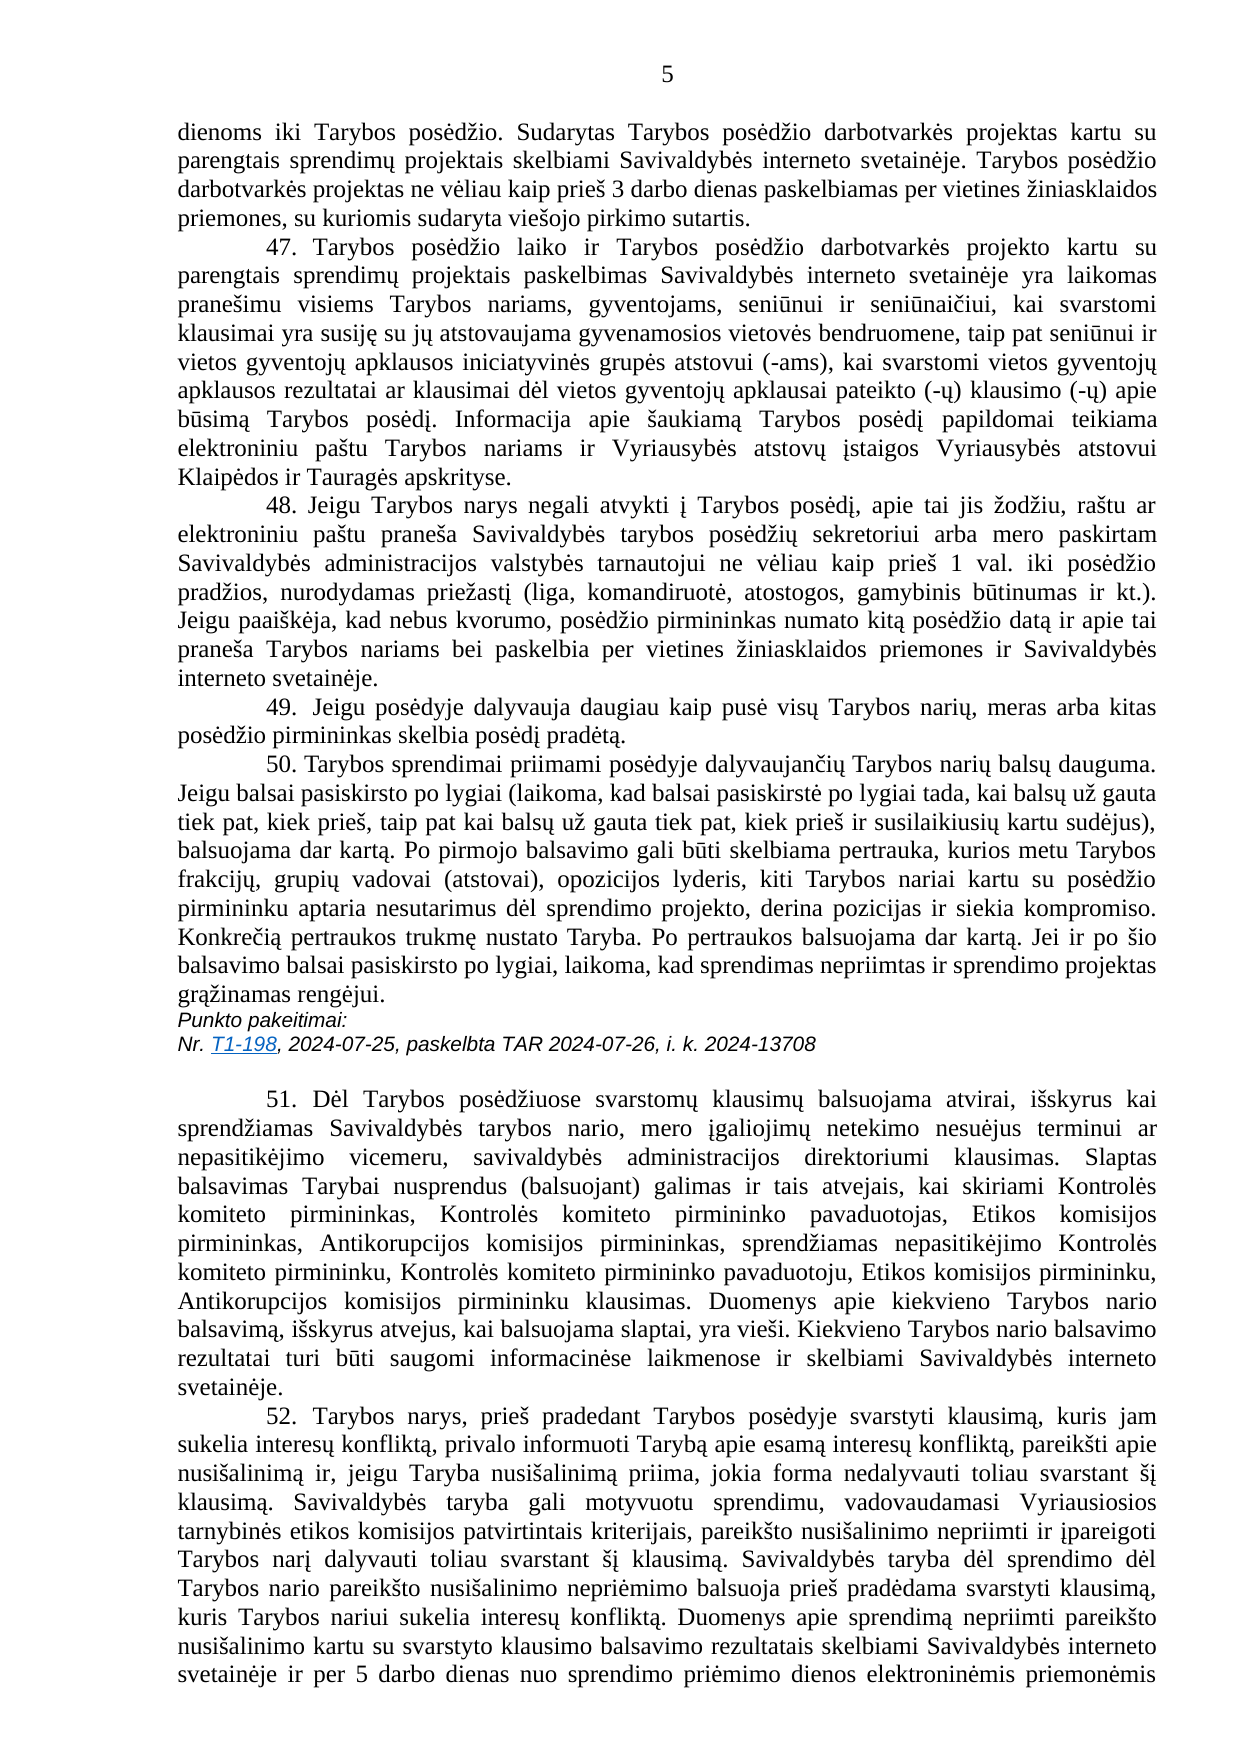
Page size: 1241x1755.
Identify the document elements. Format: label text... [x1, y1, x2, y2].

text 47. Tarybos posėdžio laiko ir Tarybos posėdžio darbotvarkės projekto kartu su parengtais sprendimų projektais paskelbimas Savivaldybės interneto svetainėje yra laikomas pranešimu visiems Tarybos nariams, gyventojams, seniūnui ir seniūnaičiui, kai svarstomi klausimai yra susiję su jų atstovaujama gyvenamosios vietovės bendruomene, taip pat seniūnui ir vietos gyventojų apklausos iniciatyvinės grupės atstovui (-ams), kai svarstomi vietos gyventojų apklausos rezultatai ar klausimai dėl vietos gyventojų apklausai pateikto (-ų) klausimo (-ų) apie būsimą Tarybos posėdį. Informacija apie šaukiamą Tarybos posėdį papildomai teikiama elektroniniu paštu Tarybos nariams ir Vyriausybės atstovų įstaigos Vyriausybės atstovui Klaipėdos ir Tauragės apskrityse. [177, 232, 1158, 490]
text 52. Tarybos narys, prieš pradedant Tarybos posėdyje svarstyti klausimą, kuris jam sukelia interesų konfliktą, privalo informuoti Tarybą apie esamą interesų konfliktą, pareikšti apie nusišalinimą ir, jeigu Taryba nusišalinimą priima, jokia forma nedalyvauti toliau svarstant šį klausimą. Savivaldybės taryba gali motyvuotu sprendimu, vadovaudamasi Vyriausiosios tarnybinės etikos komisijos patvirtintais kriterijais, pareikšto nusišalinimo nepriimti ir įpareigoti Tarybos narį dalyvauti toliau svarstant šį klausimą. Savivaldybės taryba dėl sprendimo dėl Tarybos nario pareikšto nusišalinimo nepriėmimo balsuoja prieš pradėdama svarstyti klausimą, kuris Tarybos nariui sukelia interesų konfliktą. Duomenys apie sprendimą nepriimti pareikšto nusišalinimo kartu su svarstyto klausimo balsavimo rezultatais skelbiami Savivaldybės interneto svetainėje ir per 5 darbo dienas nuo sprendimo priėmimo dienos elektroninėmis priemonėmis [177, 1401, 1158, 1688]
text Nr. T1-198, 2024-07-25, paskelbta TAR 2024-07-26, i. k. 2024-13708 [177, 1032, 1158, 1056]
text dienoms iki Tarybos posėdžio. Sudarytas Tarybos posėdžio darbotvarkės projektas kartu su parengtais sprendimų projektais skelbiami Savivaldybės interneto svetainėje. Tarybos posėdžio darbotvarkės projektas ne vėliau kaip prieš 3 darbo dienas paskelbiamas per vietines žiniasklaidos priemones, su kuriomis sudaryta viešojo pirkimo sutartis. [177, 117, 1158, 232]
text 50. Tarybos sprendimai priimami posėdyje dalyvaujančių Tarybos narių balsų dauguma. Jeigu balsai pasiskirsto po lygiai (laikoma, kad balsai pasiskirstė po lygiai tada, kai balsų už gauta tiek pat, kiek prieš, taip pat kai balsų už gauta tiek pat, kiek prieš ir susilaikiusių kartu sudėjus), balsuojama dar kartą. Po pirmojo balsavimo gali būti skelbiama pertrauka, kurios metu Tarybos frakcijų, grupių vadovai (atstovai), opozicijos lyderis, kiti Tarybos nariai kartu su posėdžio pirmininku aptaria nesutarimus dėl sprendimo projekto, derina pozicijas ir siekia kompromiso. Konkrečią pertraukos trukmę nustato Taryba. Po pertraukos balsuojama dar kartą. Jei ir po šio balsavimo balsai pasiskirsto po lygiai, laikoma, kad sprendimas nepriimtas ir sprendimo projektas grąžinamas rengėjui. [177, 749, 1158, 1008]
text 48. Jeigu Tarybos narys negali atvykti į Tarybos posėdį, apie tai jis žodžiu, raštu ar elektroniniu paštu praneša Savivaldybės tarybos posėdžių sekretoriui arba mero paskirtam Savivaldybės administracijos valstybės tarnautojui ne vėliau kaip prieš 1 val. iki posėdžio pradžios, nurodydamas priežastį (liga, komandiruotė, atostogos, gamybinis būtinumas ir kt.). Jeigu paaiškėja, kad nebus kvorumo, posėdžio pirmininkas numato kitą posėdžio datą ir apie tai praneša Tarybos nariams bei paskelbia per vietines žiniasklaidos priemones ir Savivaldybės interneto svetainėje. [177, 490, 1158, 692]
text 49. Jeigu posėdyje dalyvauja daugiau kaip pusė visų Tarybos narių, meras arba kitas posėdžio pirmininkas skelbia posėdį pradėtą. [177, 692, 1158, 749]
text Punkto pakeitimai: [177, 1008, 1158, 1032]
text 51. Dėl Tarybos posėdžiuose svarstomų klausimų balsuojama atvirai, išskyrus kai sprendžiamas Savivaldybės tarybos nario, mero įgaliojimų netekimo nesuėjus terminui ar nepasitikėjimo vicemeru, savivaldybės administracijos direktoriumi klausimas. Slaptas balsavimas Tarybai nusprendus (balsuojant) galimas ir tais atvejais, kai skiriami Kontrolės komiteto pirmininkas, Kontrolės komiteto pirmininko pavaduotojas, Etikos komisijos pirmininkas, Antikorupcijos komisijos pirmininkas, sprendžiamas nepasitikėjimo Kontrolės komiteto pirmininku, Kontrolės komiteto pirmininko pavaduotoju, Etikos komisijos pirmininku, Antikorupcijos komisijos pirmininku klausimas. Duomenys apie kiekvieno Tarybos nario balsavimą, išskyrus atvejus, kai balsuojama slaptai, yra vieši. Kiekvieno Tarybos nario balsavimo rezultatai turi būti saugomi informacinėse laikmenose ir skelbiami Savivaldybės interneto svetainėje. [177, 1084, 1158, 1401]
